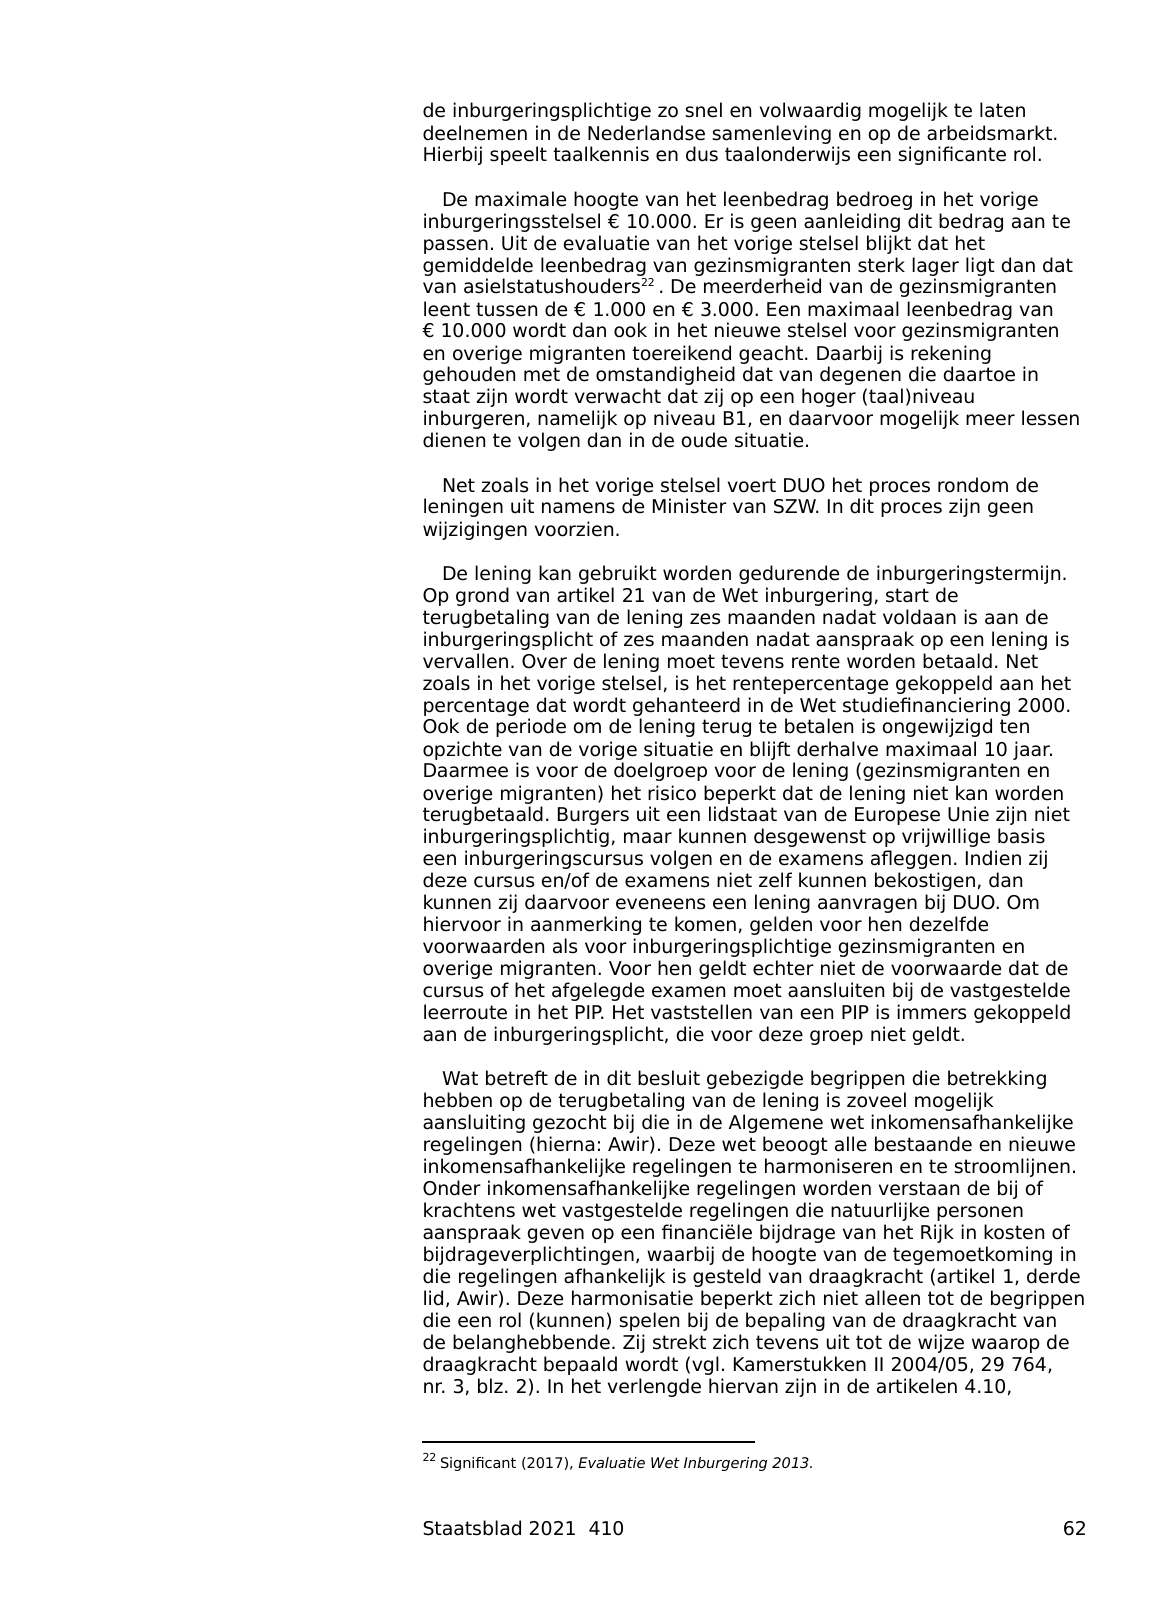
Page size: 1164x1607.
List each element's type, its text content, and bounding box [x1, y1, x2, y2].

text Significant (2017), Evaluatie Wet Inburgering 2013. [422, 1451, 1087, 1473]
text de inburgeringsplichtige zo snel en volwaardig mogelijk te laten deelnemen in de Nederlandse samenleving en op de arbeidsmarkt. Hierbij speelt taalkennis en dus taalonderwijs een significante rol. [422, 100, 1087, 166]
text Net zoals in het vorige stelsel voert DUO het proces rondom de leningen uit namens de Minister van SZW. In dit proces zijn geen wijzigingen voorzien. [422, 474, 1087, 540]
text De maximale hoogte van het leenbedrag bedroeg in het vorige inburgeringsstelsel € 10.000. Er is geen aanleiding dit bedrag aan te passen. Uit de evaluatie van het vorige stelsel blijkt dat het gemiddelde leenbedrag van gezinsmigranten sterk lager ligt dan dat van asielstatushouders. De meerderheid van de gezinsmigranten leent tussen de € 1.000 en € 3.000. Een maximaal leenbedrag van € 10.000 wordt dan ook in het nieuwe stelsel voor gezinsmigranten en overige migranten toereikend geacht. Daarbij is rekening gehouden met de omstandigheid dat van degenen die daartoe in staat zijn wordt verwacht dat zij op een hoger (taal)niveau inburgeren, namelijk op niveau B1, en daarvoor mogelijk meer lessen dienen te volgen dan in de oude situatie. [422, 188, 1087, 452]
text De lening kan gebruikt worden gedurende de inburgeringstermijn. Op grond van artikel 21 van de Wet inburgering, start de terugbetaling van de lening zes maanden nadat voldaan is aan de inburgeringsplicht of zes maanden nadat aanspraak op een lening is vervallen. Over de lening moet tevens rente worden betaald. Net zoals in het vorige stelsel, is het rentepercentage gekoppeld aan het percentage dat wordt gehanteerd in de Wet studiefinanciering 2000. Ook de periode om de lening terug te betalen is ongewijzigd ten opzichte van de vorige situatie en blijft derhalve maximaal 10 jaar. Daarmee is voor de doelgroep voor de lening (gezinsmigranten en overige migranten) het risico beperkt dat de lening niet kan worden terugbetaald. Burgers uit een lidstaat van de Europese Unie zijn niet inburgeringsplichtig, maar kunnen desgewenst op vrijwillige basis een inburgeringscursus volgen en de examens afleggen. Indien zij deze cursus en/of de examens niet zelf kunnen bekostigen, dan kunnen zij daarvoor eveneens een lening aanvragen bij DUO. Om hiervoor in aanmerking te komen, gelden voor hen dezelfde voorwaarden als voor inburgeringsplichtige gezinsmigranten en overige migranten. Voor hen geldt echter niet de voorwaarde dat de cursus of het afgelegde examen moet aansluiten bij de vastgestelde leerroute in het PIP. Het vaststellen van een PIP is immers gekoppeld aan de inburgeringsplicht, die voor deze groep niet geldt. [422, 563, 1087, 1046]
text Wat betreft de in dit besluit gebezigde begrippen die betrekking hebben op de terugbetaling van de lening is zoveel mogelijk aansluiting gezocht bij die in de Algemene wet inkomensafhankelijke regelingen (hierna: Awir). Deze wet beoogt alle bestaande en nieuwe inkomensafhankelijke regelingen te harmoniseren en te stroomlijnen. Onder inkomensafhankelijke regelingen worden verstaan de bij of krachtens wet vastgestelde regelingen die natuurlijke personen aanspraak geven op een financiële bijdrage van het Rijk in kosten of bijdrageverplichtingen, waarbij de hoogte van de tegemoetkoming in die regelingen afhankelijk is gesteld van draagkracht (artikel 1, derde lid, Awir). Deze harmonisatie beperkt zich niet alleen tot de begrippen die een rol (kunnen) spelen bij de bepaling van de draagkracht van de belanghebbende. Zij strekt zich tevens uit tot de wijze waarop de draagkracht bepaald wordt (vgl. Kamerstukken II 2004/05, 29 764, nr. 3, blz. 2). In het verlengde hiervan zijn in de artikelen 4.10, [422, 1068, 1087, 1398]
